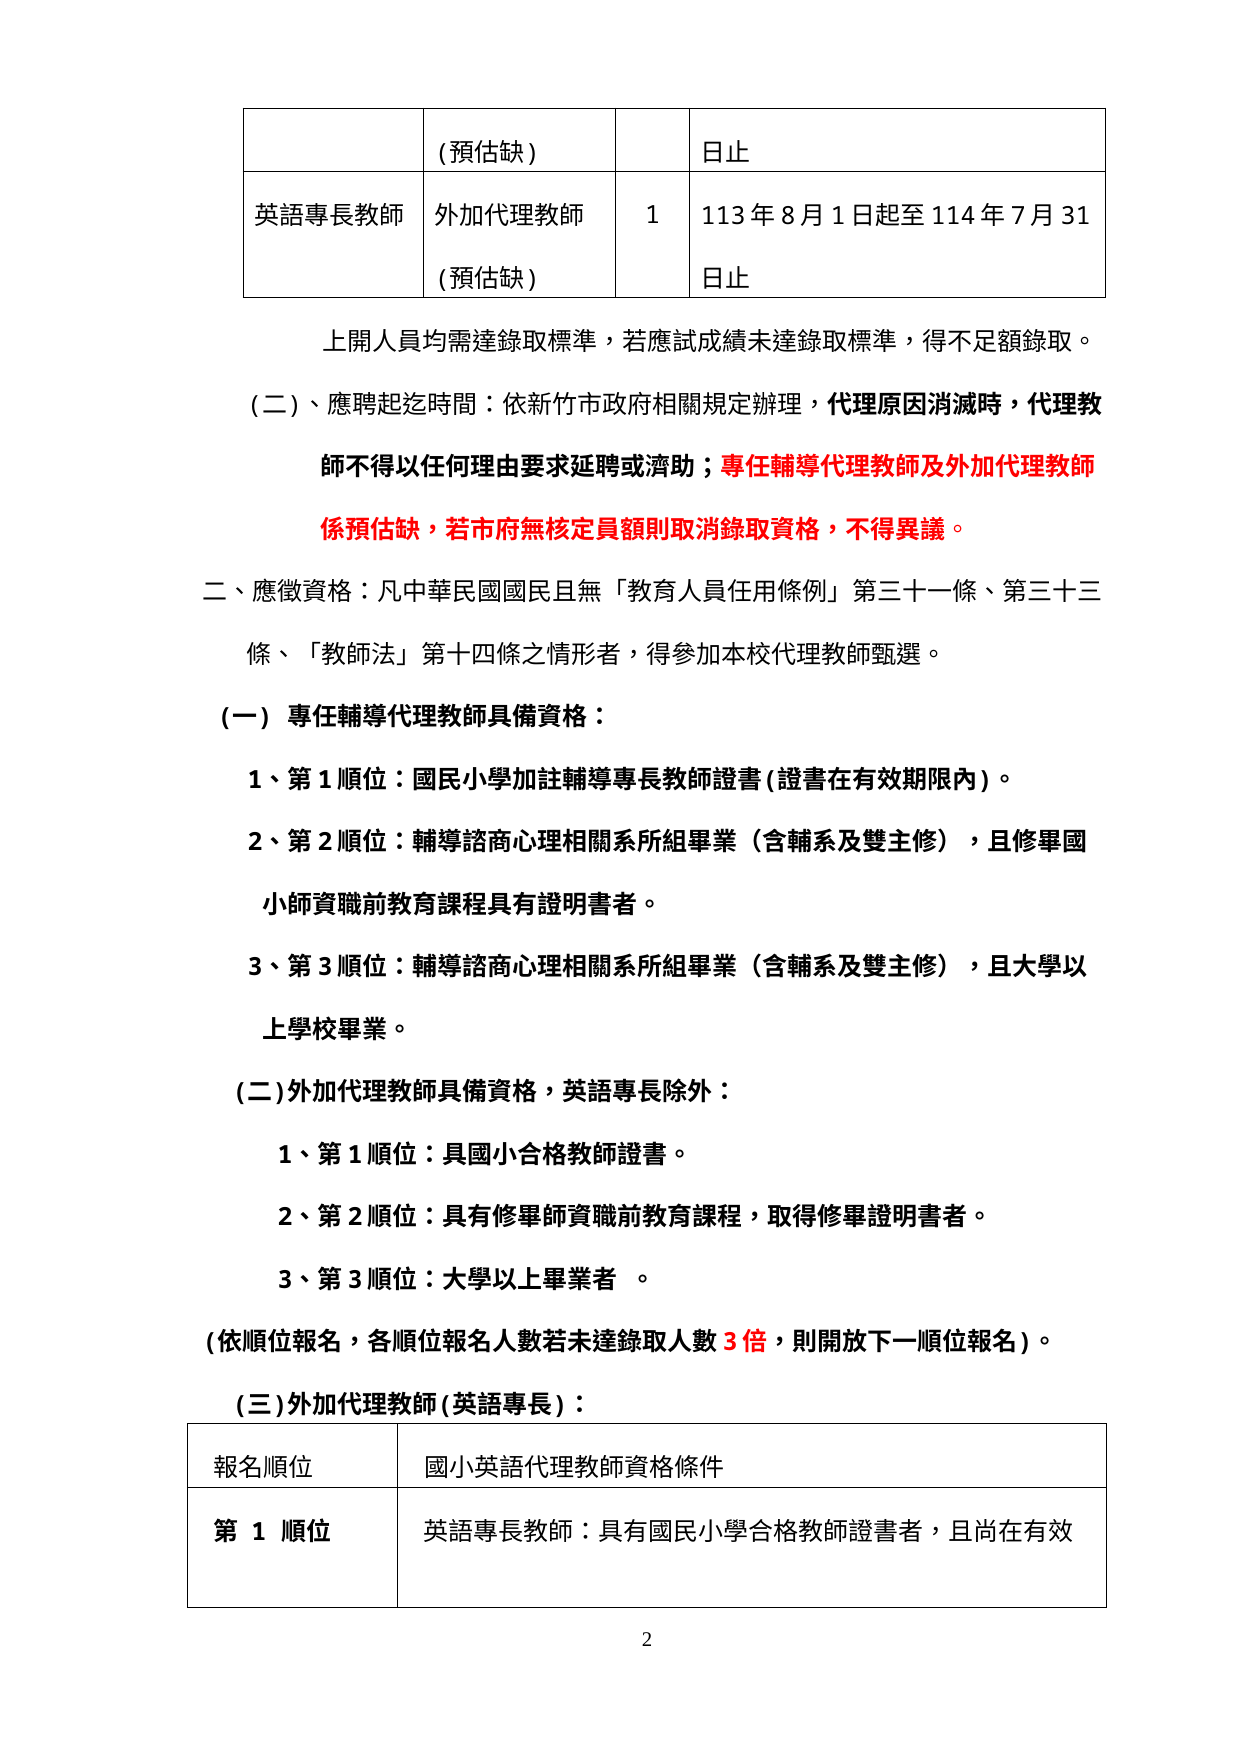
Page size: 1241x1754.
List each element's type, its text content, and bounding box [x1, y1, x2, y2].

table_header 報名順位 [188, 1424, 397, 1487]
table_cell 英語專長教師：具有國民小學合格教師證書者，且尚在有效 [398, 1488, 1106, 1607]
text (三)外加代理教師(英語專長)： [202, 1361, 1106, 1423]
table_cell 1 [616, 172, 689, 297]
table_cell [616, 109, 689, 171]
text (依順位報名，各順位報名人數若未達錄取人數3倍，則開放下一順位報名)。 [202, 1298, 1106, 1361]
table_cell [244, 109, 423, 171]
text 3、第3順位：輔導諮商心理相關系所組畢業（含輔系及雙主修），且大學以上學校畢業。 [187, 923, 1106, 1048]
table_cell 外加代理教師(預估缺) [424, 172, 615, 297]
text 3、第3順位：大學以上畢業者 。 [202, 1236, 1106, 1298]
text (一) 專任輔導代理教師具備資格： [187, 673, 1106, 736]
text 上開人員均需達錄取標準，若應試成績未達錄取標準，得不足額錄取。 [187, 298, 1106, 361]
text 二、應徵資格：凡中華民國國民且無「教育人員任用條例」第三十一條、第三十三條、「教師法」第十四條之情形者，得參加本校代理教師甄選。 [202, 548, 1106, 673]
text (二)、應聘起迄時間：依新竹市政府相關規定辦理，代理原因消滅時，代理教師不得以任何理由要求延聘或濟助；專任輔導代理教師及外加代理教師係預估缺，若市府無核定員額則取消錄取資格，不得異議。 [247, 361, 1106, 548]
table_cell 113年8月1日起至114年7月31日止 [690, 172, 1105, 297]
text 1、第1順位：國民小學加註輔導專長教師證書(證書在有效期限內)。 [187, 736, 1106, 798]
text (二)外加代理教師具備資格，英語專長除外： [202, 1048, 1106, 1111]
text 1、第1順位：具國小合格教師證書。 [202, 1111, 1106, 1173]
text 2、第2順位：具有修畢師資職前教育課程，取得修畢證明書者。 [202, 1173, 1106, 1236]
table_cell 第 1 順位 [188, 1488, 397, 1607]
table_cell 日止 [690, 109, 1105, 171]
text 2、第2順位：輔導諮商心理相關系所組畢業（含輔系及雙主修），且修畢國小師資職前教育課程具有證明書者。 [187, 798, 1106, 923]
table_header 國小英語代理教師資格條件 [398, 1424, 1106, 1487]
table_cell (預估缺) [424, 109, 615, 171]
table_cell 英語專長教師 [244, 172, 423, 297]
